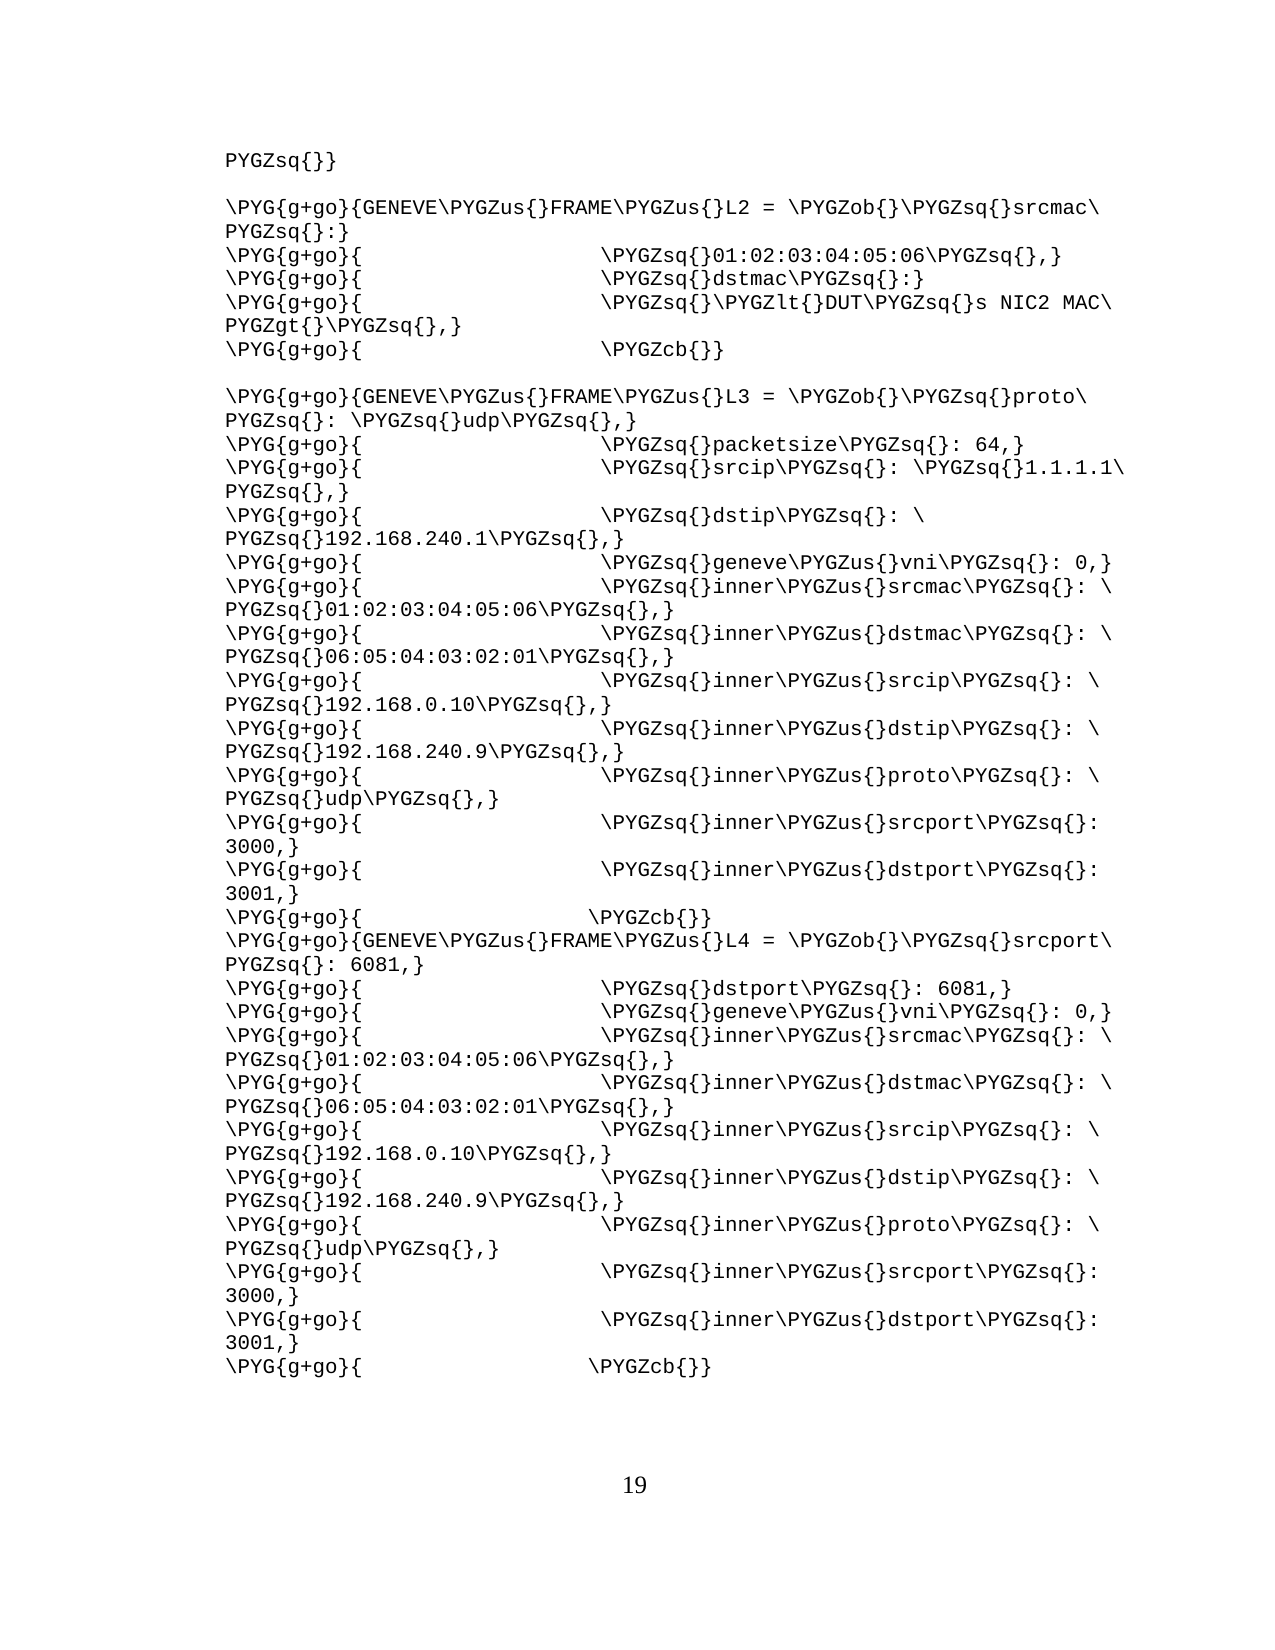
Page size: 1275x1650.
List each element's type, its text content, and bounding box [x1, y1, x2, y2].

text \PYG{g+go}{ \PYGZsq{}inner\PYGZus{}dstmac\PYGZsq{}: \PYGZsq{}06:05:04:03:02:01\PYGZsq{},} [225, 623, 1125, 670]
text \PYG{g+go}{ \PYGZsq{}inner\PYGZus{}dstip\PYGZsq{}: \PYGZsq{}192.168.240.9\PYGZsq{},} [225, 1167, 1125, 1214]
text \PYG{g+go}{ \PYGZsq{}inner\PYGZus{}srcip\PYGZsq{}: \PYGZsq{}192.168.0.10\PYGZsq{},} [225, 1119, 1125, 1167]
text \PYG{g+go}{ \PYGZsq{}inner\PYGZus{}srcport\PYGZsq{}: 3000,} [225, 812, 1125, 859]
text \PYG{g+go}{ \PYGZsq{}dstport\PYGZsq{}: 6081,} [225, 978, 1125, 1001]
text \PYG{g+go}{ \PYGZsq{}inner\PYGZus{}dstport\PYGZsq{}: 3001,} [225, 859, 1125, 907]
text \PYG{g+go}{ \PYGZsq{}dstip\PYGZsq{}: \PYGZsq{}192.168.240.1\PYGZsq{},} [225, 505, 1125, 552]
text \PYG{g+go}{GENEVE\PYGZus{}FRAME\PYGZus{}L4 = \PYGZob{}\PYGZsq{}srcport\PYGZsq{}: 6081,} [225, 930, 1125, 978]
text \PYG{g+go}{ \PYGZsq{}\PYGZlt{}DUT\PYGZsq{}s NIC2 MAC\PYGZgt{}\PYGZsq{},} [225, 292, 1125, 339]
text \PYG{g+go}{ \PYGZcb{}} [225, 907, 1125, 930]
text \PYG{g+go}{ \PYGZsq{}srcip\PYGZsq{}: \PYGZsq{}1.1.1.1\PYGZsq{},} [225, 457, 1125, 505]
text \PYG{g+go}{ \PYGZsq{}inner\PYGZus{}proto\PYGZsq{}: \PYGZsq{}udp\PYGZsq{},} [225, 765, 1125, 812]
text \PYG{g+go}{ \PYGZsq{}01:02:03:04:05:06\PYGZsq{},} [225, 244, 1125, 268]
text PYGZsq{}} [225, 150, 1125, 174]
text \PYG{g+go}{GENEVE\PYGZus{}FRAME\PYGZus{}L2 = \PYGZob{}\PYGZsq{}srcmac\PYGZsq{}:} [225, 197, 1125, 244]
text \PYG{g+go}{ \PYGZsq{}inner\PYGZus{}dstmac\PYGZsq{}: \PYGZsq{}06:05:04:03:02:01\PYGZsq{},} [225, 1072, 1125, 1119]
text \PYG{g+go}{ \PYGZsq{}inner\PYGZus{}srcport\PYGZsq{}: 3000,} [225, 1261, 1125, 1309]
text \PYG{g+go}{ \PYGZcb{}} [225, 1356, 1125, 1379]
text \PYG{g+go}{ \PYGZsq{}packetsize\PYGZsq{}: 64,} [225, 434, 1125, 457]
text \PYG{g+go}{ \PYGZcb{}} [225, 339, 1125, 363]
text \PYG{g+go}{ \PYGZsq{}inner\PYGZus{}srcip\PYGZsq{}: \PYGZsq{}192.168.0.10\PYGZsq{},} [225, 670, 1125, 717]
text \PYG{g+go}{GENEVE\PYGZus{}FRAME\PYGZus{}L3 = \PYGZob{}\PYGZsq{}proto\PYGZsq{}: \PYGZsq{}udp\PYGZsq{},} [225, 386, 1125, 434]
text \PYG{g+go}{ \PYGZsq{}geneve\PYGZus{}vni\PYGZsq{}: 0,} [225, 552, 1125, 576]
text \PYG{g+go}{ \PYGZsq{}inner\PYGZus{}srcmac\PYGZsq{}: \PYGZsq{}01:02:03:04:05:06\PYGZsq{},} [225, 1025, 1125, 1072]
text \PYG{g+go}{ \PYGZsq{}dstmac\PYGZsq{}:} [225, 268, 1125, 292]
text \PYG{g+go}{ \PYGZsq{}inner\PYGZus{}dstport\PYGZsq{}: 3001,} [225, 1309, 1125, 1356]
text \PYG{g+go}{ \PYGZsq{}inner\PYGZus{}srcmac\PYGZsq{}: \PYGZsq{}01:02:03:04:05:06\PYGZsq{},} [225, 576, 1125, 623]
text \PYG{g+go}{ \PYGZsq{}inner\PYGZus{}dstip\PYGZsq{}: \PYGZsq{}192.168.240.9\PYGZsq{},} [225, 717, 1125, 765]
text \PYG{g+go}{ \PYGZsq{}inner\PYGZus{}proto\PYGZsq{}: \PYGZsq{}udp\PYGZsq{},} [225, 1214, 1125, 1261]
text \PYG{g+go}{ \PYGZsq{}geneve\PYGZus{}vni\PYGZsq{}: 0,} [225, 1001, 1125, 1025]
